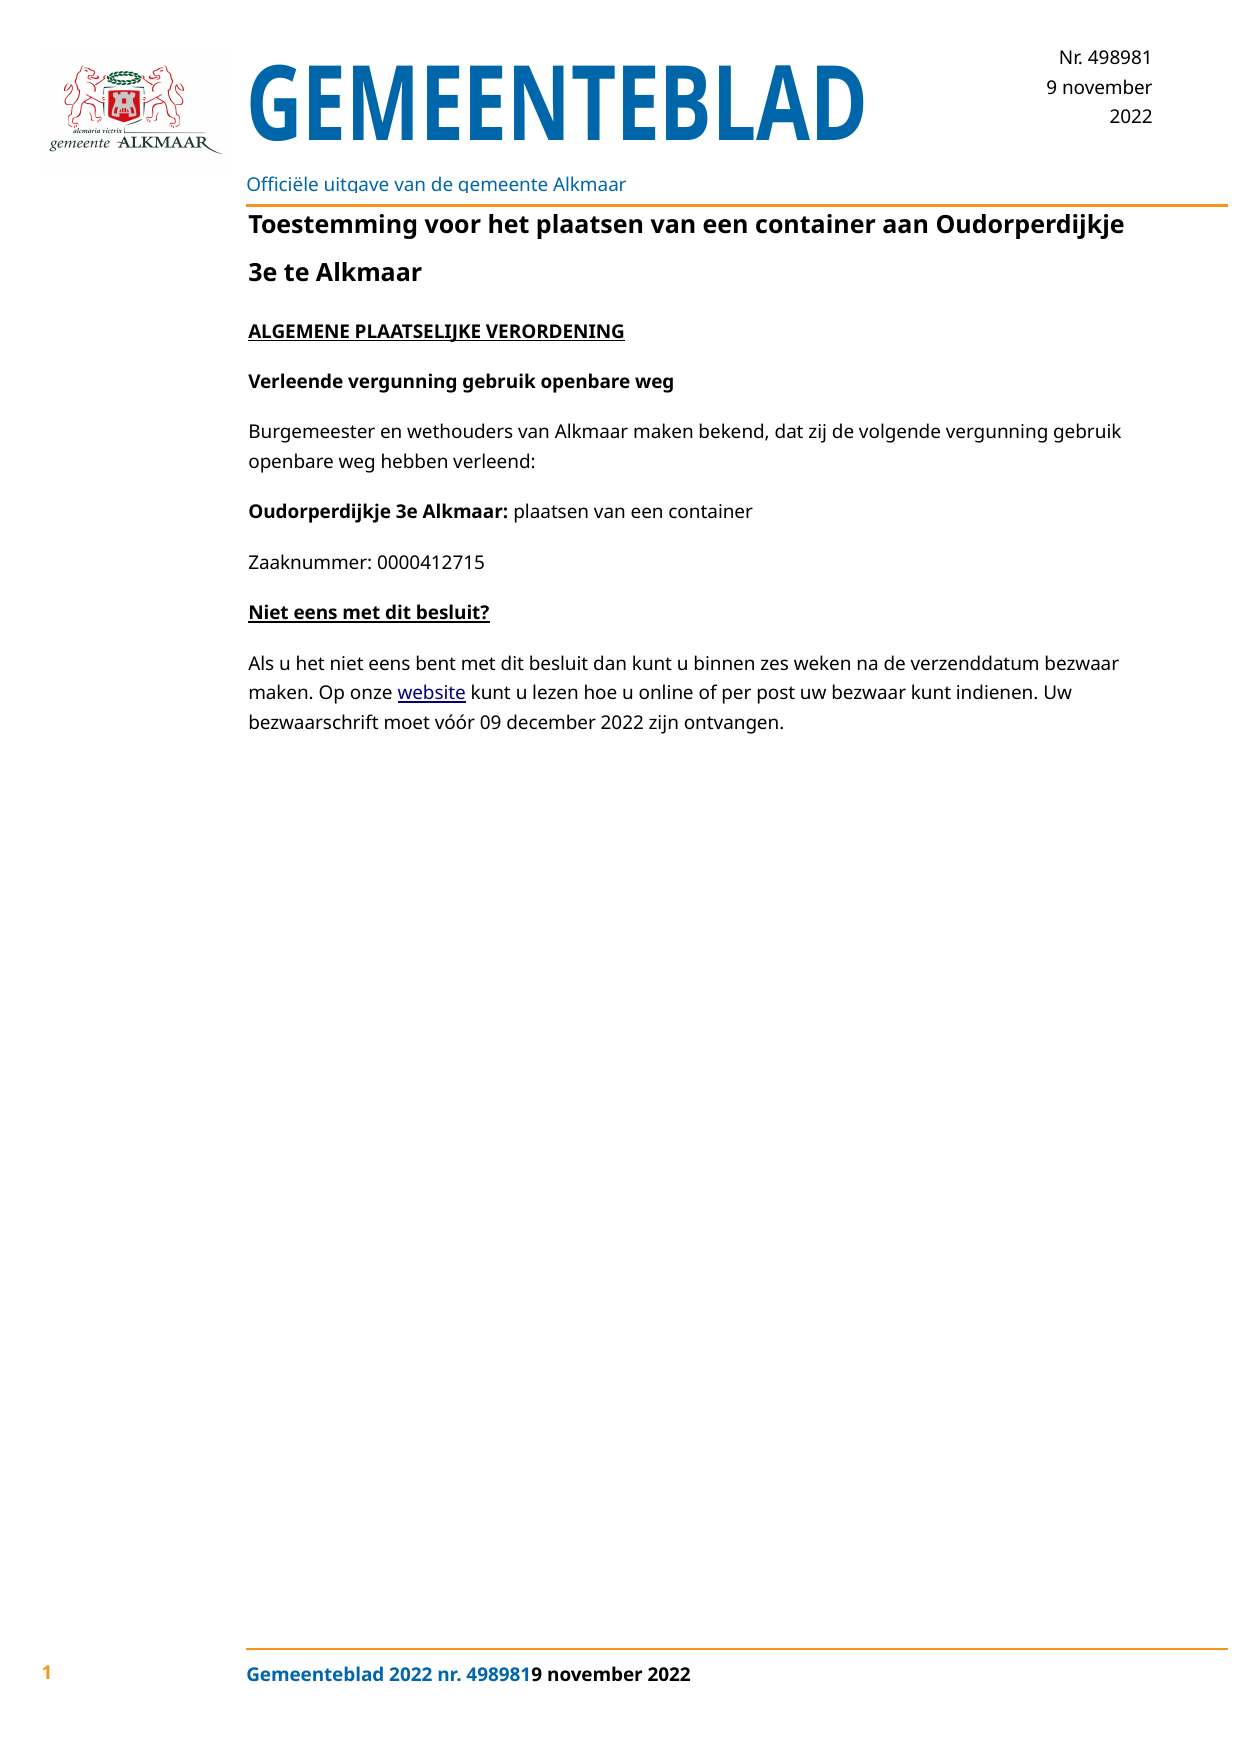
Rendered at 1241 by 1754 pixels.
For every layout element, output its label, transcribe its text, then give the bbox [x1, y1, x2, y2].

text Oudorperdijkje 3e Alkmaar: plaatsen van een container [248, 499, 1152, 524]
text ALGEMENE PLAATSELIJKE VERORDENING [248, 318, 1152, 344]
text Niet eens met dit besluit? [248, 599, 1152, 625]
text Toestemming voor het plaatsen van een container aan Oudorperdijkje 3e te Alkmaar [248, 207, 1152, 288]
text Als u het niet eens bent met dit besluit dan kunt u binnen zes weken na de verzenddatum bezwaar maken. Op onze website kunt u lezen hoe u online of per post uw bezwaar kunt indienen. Uw bezwaarschrift moet vóór 09 december 2022 zijn ontvangen. [248, 650, 1152, 735]
picture [41, 47, 231, 172]
text Verleende vergunning gebruik openbare weg [248, 368, 1152, 394]
text Zaaknummer: 0000412715 [248, 549, 1152, 575]
text Burgemeester en wethouders van Alkmaar maken bekend, dat zij de volgende vergunning gebruik openbare weg hebben verleend: [248, 419, 1152, 474]
